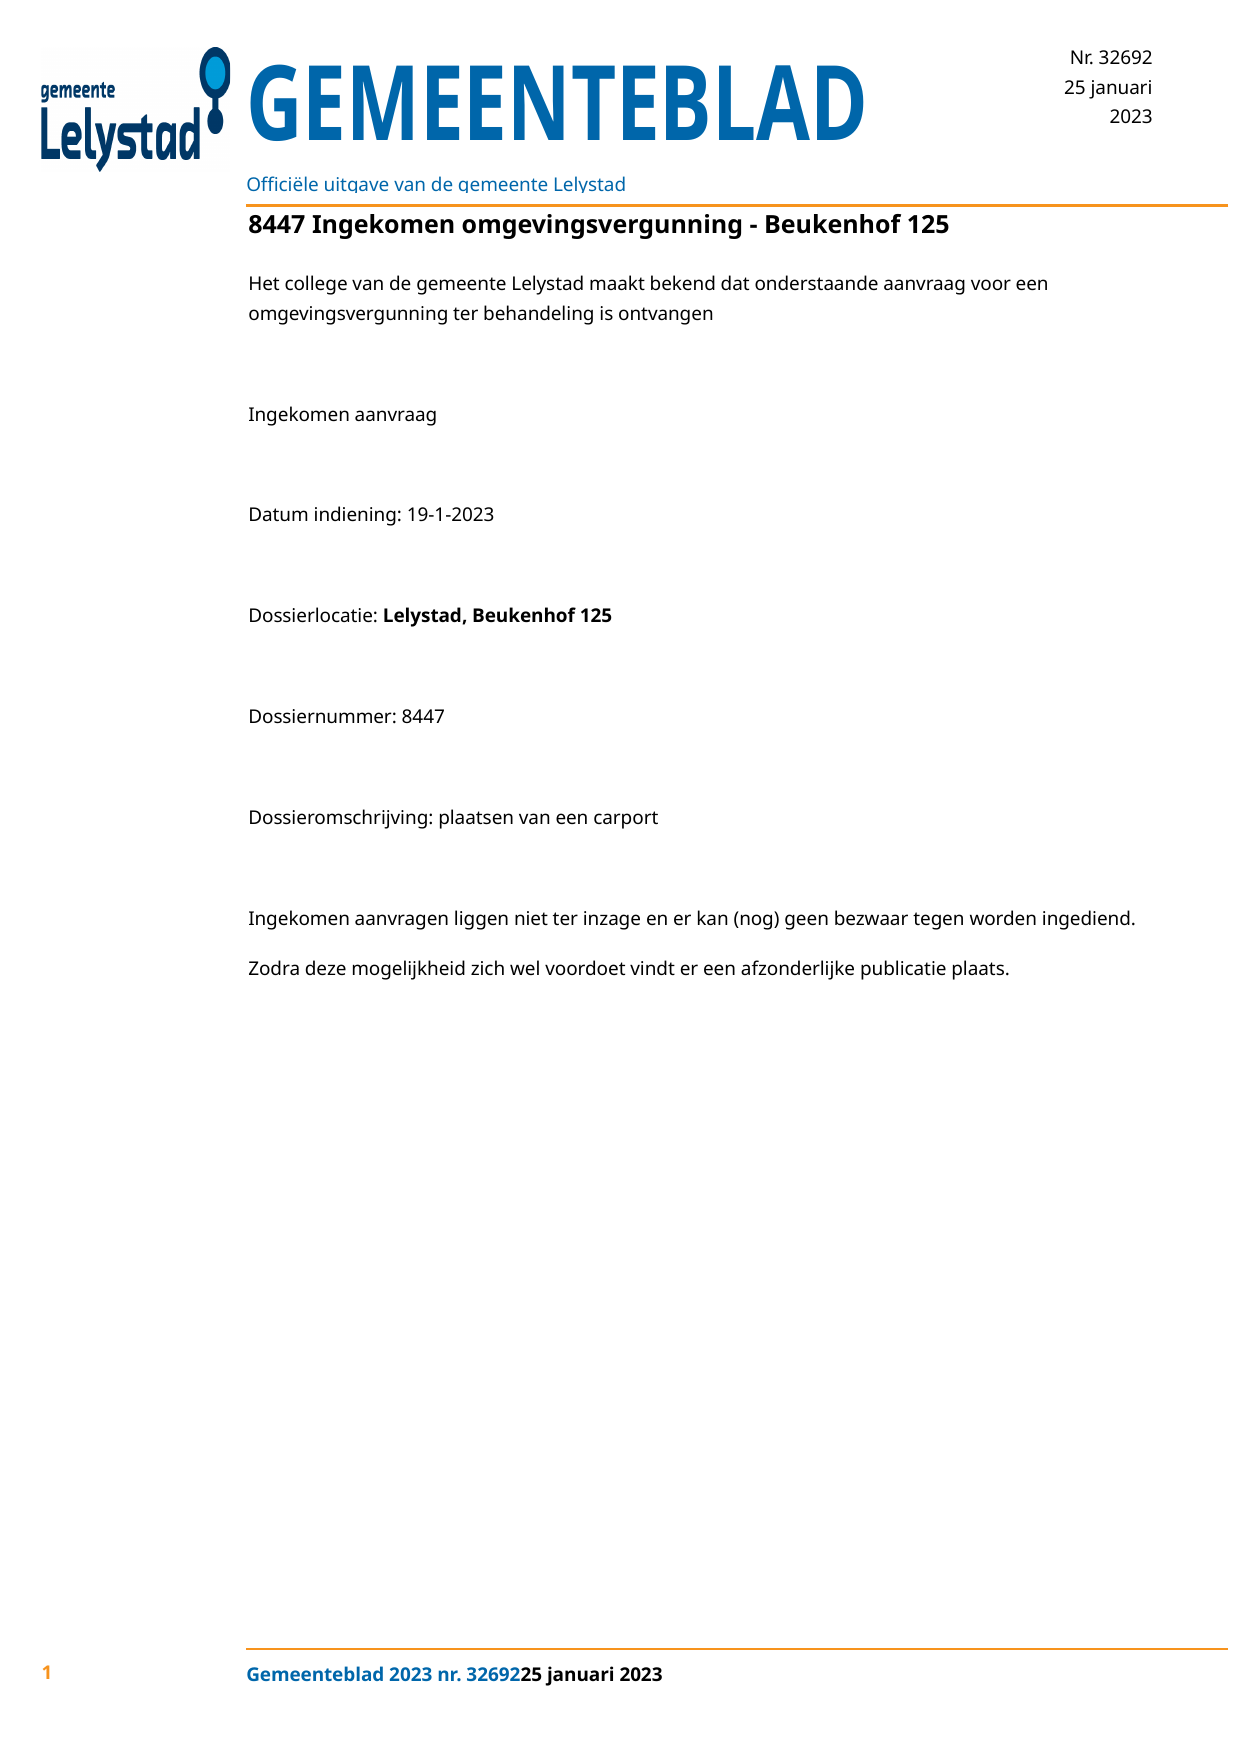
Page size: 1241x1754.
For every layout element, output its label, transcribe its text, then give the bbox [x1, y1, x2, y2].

text Dossiernummer: 8447 [248, 703, 1152, 729]
text Ingekomen aanvragen liggen niet ter inzage en er kan (nog) geen bezwaar tegen worden ingediend. [248, 905, 1152, 931]
text Het college van de gemeente Lelystad maakt bekend dat onderstaande aanvraag voor een omgevingsvergunning ter behandeling is ontvangen [248, 270, 1152, 326]
text Dossierlocatie: Lelystad, Beukenhof 125 [248, 602, 1152, 628]
text Ingekomen aanvraag [248, 401, 1152, 426]
text Datum indiening: 19-1-2023 [248, 502, 1152, 527]
text Zodra deze mogelijkheid zich wel voordoet vindt er een afzonderlijke publicatie plaats. [248, 955, 1152, 981]
picture [41, 47, 231, 172]
text Dossieromschrijving: plaatsen van een carport [248, 804, 1152, 830]
text 8447 Ingekomen omgevingsvergunning - Beukenhof 125 [248, 207, 1152, 241]
